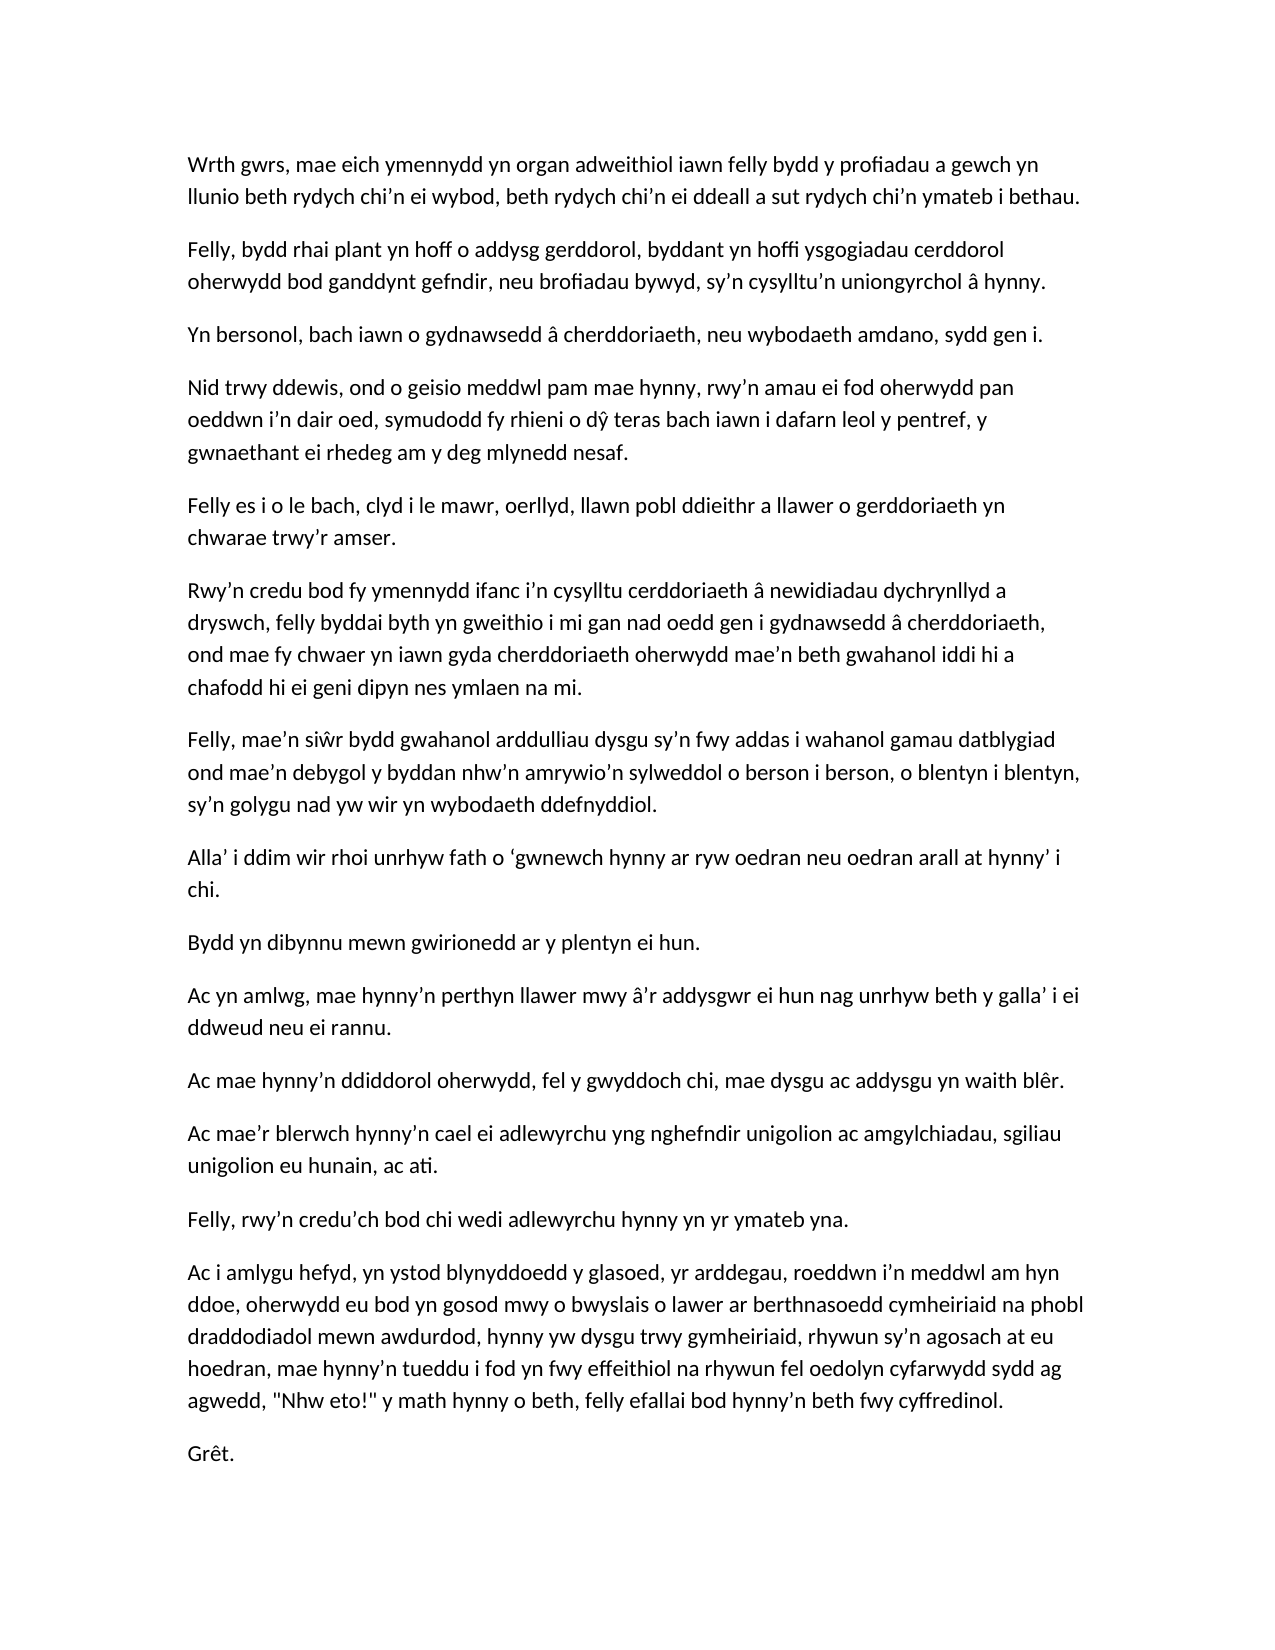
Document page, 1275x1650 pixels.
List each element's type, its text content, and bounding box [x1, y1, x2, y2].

text Felly, bydd rhai plant yn hoff o addysg gerddorol, byddant yn hoffi ysgogiadau cerddorol oherwydd bod ganddynt gefndir, neu brofiadau bywyd, sy’n cysylltu’n uniongyrchol â hynny. [187, 235, 1087, 295]
text Bydd yn dibynnu mewn gwirionedd ar y plentyn ei hun. [187, 928, 1087, 956]
text Alla’ i ddim wir rhoi unrhyw fath o ‘gwnewch hynny ar ryw oedran neu oedran arall at hynny’ i chi. [187, 843, 1087, 903]
text Wrth gwrs, mae eich ymennydd yn organ adweithiol iawn felly bydd y profiadau a gewch yn llunio beth rydych chi’n ei wybod, beth rydych chi’n ei ddeall a sut rydych chi’n ymateb i bethau. [187, 150, 1087, 210]
text Grêt. [187, 1439, 1087, 1467]
text Rwy’n credu bod fy ymennydd ifanc i’n cysylltu cerddoriaeth â newidiadau dychrynllyd a dryswch, felly byddai byth yn gweithio i mi gan nad oedd gen i gydnawsedd â cherddoriaeth, ond mae fy chwaer yn iawn gyda cherddoriaeth oherwydd mae’n beth gwahanol iddi hi a chafodd hi ei geni dipyn nes ymlaen na mi. [187, 576, 1087, 701]
text Felly es i o le bach, clyd i le mawr, oerllyd, llawn pobl ddieithr a llawer o gerddoriaeth yn chwarae trwy’r amser. [187, 491, 1087, 551]
text Nid trwy ddewis, ond o geisio meddwl pam mae hynny, rwy’n amau ei fod oherwydd pan oeddwn i’n dair oed, symudodd fy rhieni o dŷ teras bach iawn i dafarn leol y pentref, y gwnaethant ei rhedeg am y deg mlynedd nesaf. [187, 373, 1087, 466]
text Felly, mae’n siŵr bydd gwahanol arddulliau dysgu sy’n fwy addas i wahanol gamau datblygiad ond mae’n debygol y byddan nhw’n amrywio’n sylweddol o berson i berson, o blentyn i blentyn, sy’n golygu nad yw wir yn wybodaeth ddefnyddiol. [187, 726, 1087, 818]
text Yn bersonol, bach iawn o gydnawsedd â cherddoriaeth, neu wybodaeth amdano, sydd gen i. [187, 320, 1087, 348]
text Ac i amlygu hefyd, yn ystod blynyddoedd y glasoed, yr arddegau, roeddwn i’n meddwl am hyn ddoe, oherwydd eu bod yn gosod mwy o bwyslais o lawer ar berthnasoedd cymheiriaid na phobl draddodiadol mewn awdurdod, hynny yw dysgu trwy gymheiriaid, rhywun sy’n agosach at eu hoedran, mae hynny’n tueddu i fod yn fwy effeithiol na rhywun fel oedolyn cyfarwydd sydd ag agwedd, "Nhw eto!" y math hynny o beth, felly efallai bod hynny’n beth fwy cyffredinol. [187, 1258, 1087, 1414]
text Ac mae’r blerwch hynny’n cael ei adlewyrchu yng nghefndir unigolion ac amgylchiadau, sgiliau unigolion eu hunain, ac ati. [187, 1119, 1087, 1180]
text Ac mae hynny’n ddiddorol oherwydd, fel y gwyddoch chi, mae dysgu ac addysgu yn waith blêr. [187, 1066, 1087, 1094]
text Ac yn amlwg, mae hynny’n perthyn llawer mwy â’r addysgwr ei hun nag unrhyw beth y galla’ i ei ddweud neu ei rannu. [187, 981, 1087, 1041]
text Felly, rwy’n credu’ch bod chi wedi adlewyrchu hynny yn yr ymateb yna. [187, 1205, 1087, 1233]
